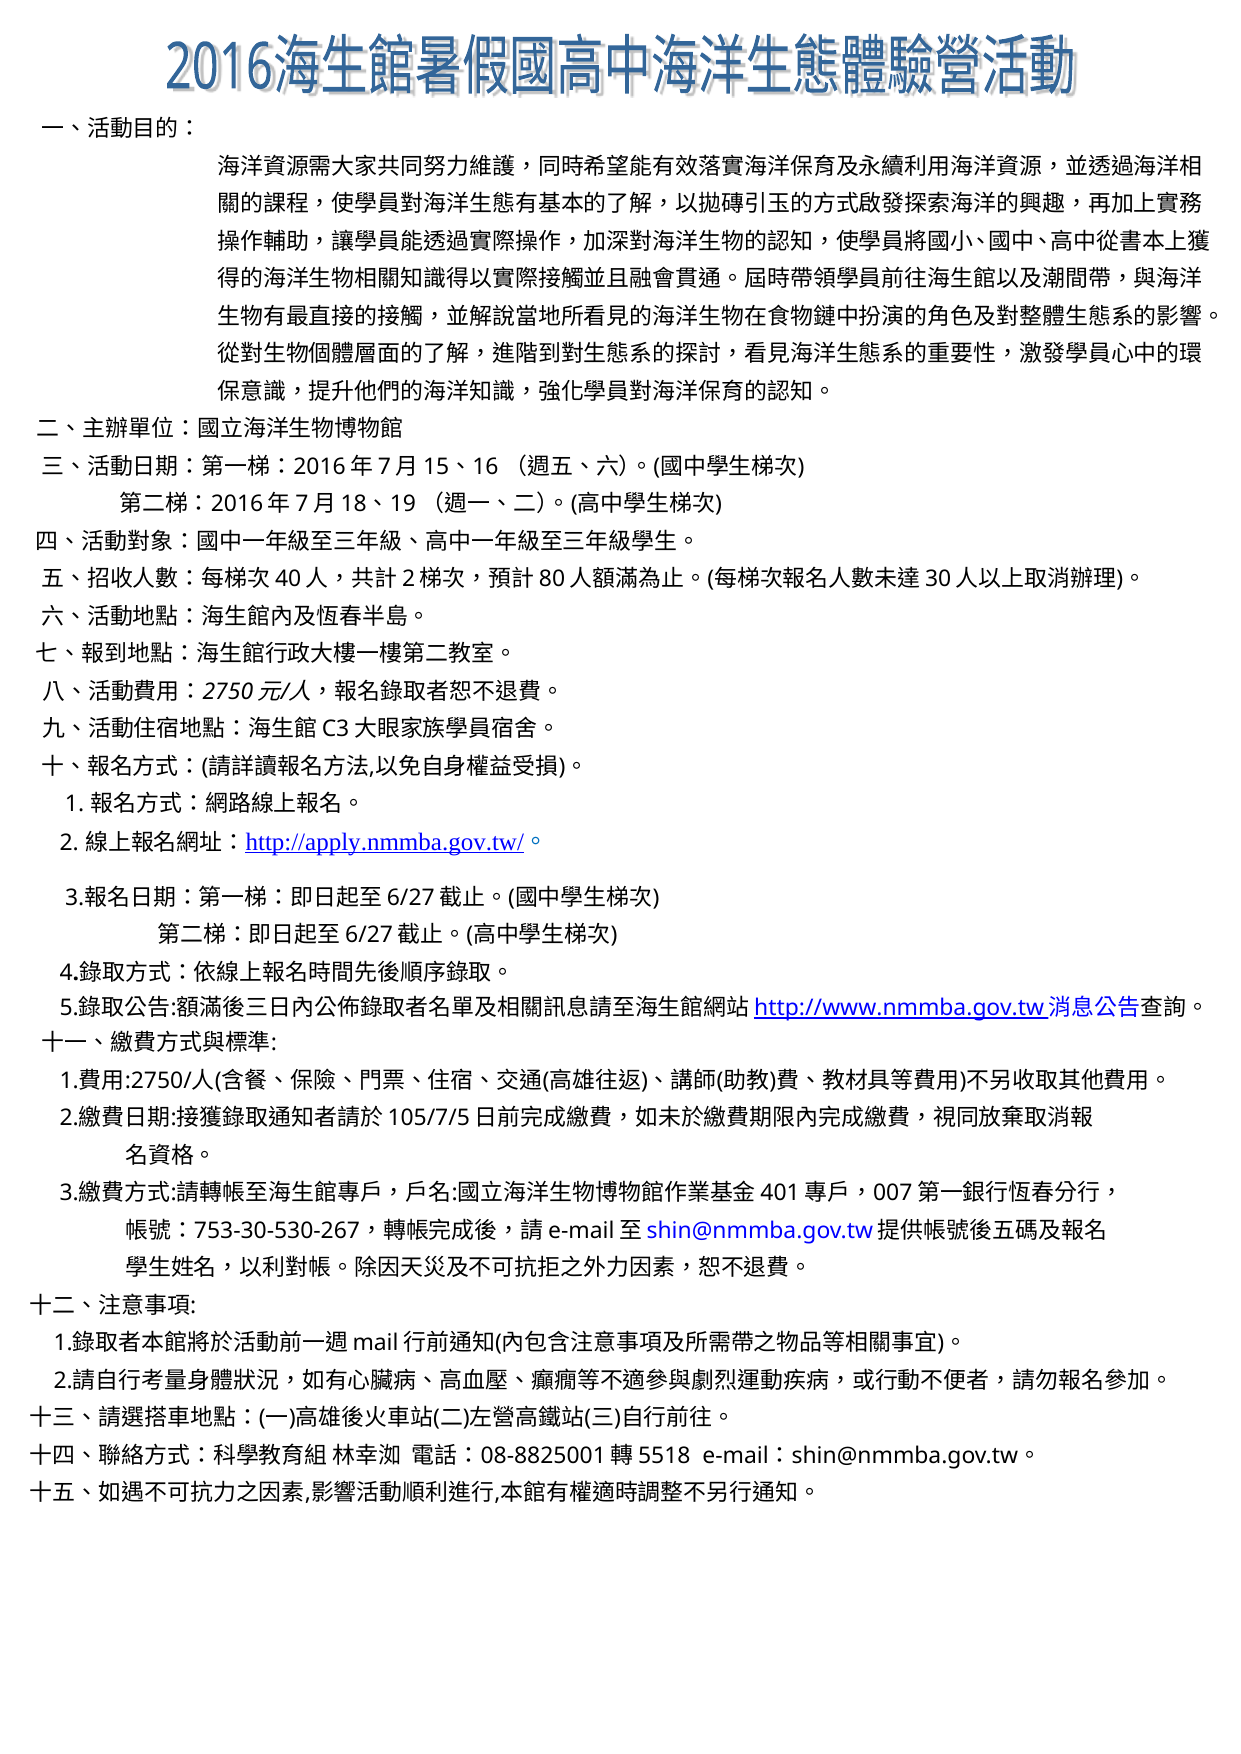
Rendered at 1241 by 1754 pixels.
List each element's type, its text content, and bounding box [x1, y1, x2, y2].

text 十二、注意事項: [29, 1285, 1211, 1322]
text 二、主辦單位：國立海洋生物博物館 [29, 408, 1211, 446]
text 六、活動地點：海生館內及恆春半島。 [29, 596, 1211, 633]
text 五、招收人數：每梯次40人，共計2梯次，預計80人額滿為止。(每梯次報名人數未達30人以上取消辦理)。 [29, 558, 1211, 596]
text 十五、如遇不可抗力之因素,影響活動順利進行,本館有權適時調整不另行通知。 [29, 1472, 1211, 1510]
text 八、活動費用：2750元/人，報名錄取者恕不退費。 [42, 671, 1211, 708]
text 十三、請選搭車地點：(一)高雄後火車站(二)左營高鐵站(三)自行前往。 [29, 1397, 1211, 1435]
text 十一、繳費方式與標準: [29, 1022, 1211, 1060]
text 一、活動目的： [29, 108, 1211, 146]
text 名資格。 [29, 1135, 1211, 1172]
text 3.繳費方式:請轉帳至海生館專戶，戶名:國立海洋生物博物館作業基金401專戶，007第一銀行恆春分行， [29, 1172, 1211, 1210]
text 海洋資源需大家共同努力維護，同時希望能有效落實海洋保育及永續利用海洋資源，並透過海洋相關的課程，使學員對海洋生態有基本的了解，以拋磚引玉的方式啟發探索海洋的興趣，再加上實務操作輔助，讓學員能透過實際操作，加深對海洋生物的認知，使學員將國小、國中、高中從書本上獲得的海洋生物相關知識得以實際接觸並且融會貫通。屆時帶領學員前往海生館以及潮間帶，與海洋生物有最直接的接觸，並解說當地所看見的海洋生物在食物鏈中扮演的角色及對整體生態系的影響。從對生物個體層面的了解，進階到對生態系的探討，看見海洋生態系的重要性，激發學員心中的環保意識，提升他們的海洋知識，強化學員對海洋保育的認知。 [217, 146, 1211, 408]
text 四、活動對象：國中一年級至三年級、高中一年級至三年級學生。 [29, 521, 1211, 558]
text 七、報到地點：海生館行政大樓一樓第二教室。 [29, 633, 1211, 671]
subtitle 十四、聯絡方式：科學教育組 林幸洳 電話：08-8825001轉5518 e-mail：shin@nmmba.gov.tw。 [29, 1435, 1211, 1472]
text 第二梯：2016年7月18、19 （週一、二）。(高中學生梯次) [29, 483, 1211, 521]
text 學生姓名，以利對帳。除因天災及不可抗拒之外力因素，恕不退費。 [29, 1247, 1211, 1285]
text 4.錄取方式：依線上報名時間先後順序錄取。 [29, 951, 1211, 989]
text 3.報名日期：第一梯：即日起至6/27截止。(國中學生梯次) [29, 876, 1211, 914]
text 1.錄取者本館將於活動前一週mail行前通知(內包含注意事項及所需帶之物品等相關事宜)。 [29, 1322, 1211, 1360]
text 三、活動日期：第一梯：2016年7月15、16 （週五、六）。(國中學生梯次) [29, 446, 1211, 483]
text 2.繳費日期:接獲錄取通知者請於105/7/5日前完成繳費，如未於繳費期限內完成繳費，視同放棄取消報 [29, 1097, 1211, 1135]
text 十、報名方式：(請詳讀報名方法,以免自身權益受損)。 [29, 746, 1211, 783]
text 1.費用:2750/人(含餐、保險、門票、住宿、交通(高雄往返)、講師(助教)費、教材具等費用)不另收取其他費用。 [29, 1060, 1211, 1097]
text 第二梯：即日起至6/27截止。(高中學生梯次) [79, 914, 1211, 951]
text 九、活動住宿地點：海生館C3大眼家族學員宿舍。 [42, 708, 1211, 746]
text 帳號：753-30-530-267，轉帳完成後，請e-mail至shin@nmmba.gov.tw提供帳號後五碼及報名 [29, 1210, 1211, 1247]
text 2.請自行考量身體狀況，如有心臟病、高血壓、癲癇等不適參與劇烈運動疾病，或行動不便者，請勿報名參加。 [29, 1360, 1211, 1397]
text 2. 線上報名網址：http://apply.nmmba.gov.tw/。 [29, 821, 1211, 858]
text 1. 報名方式：網路線上報名。 [29, 783, 1211, 821]
text 5.錄取公告:額滿後三日內公佈錄取者名單及相關訊息請至海生館網站http://www.nmmba.gov.tw消息公告查詢。 [29, 989, 1211, 1022]
